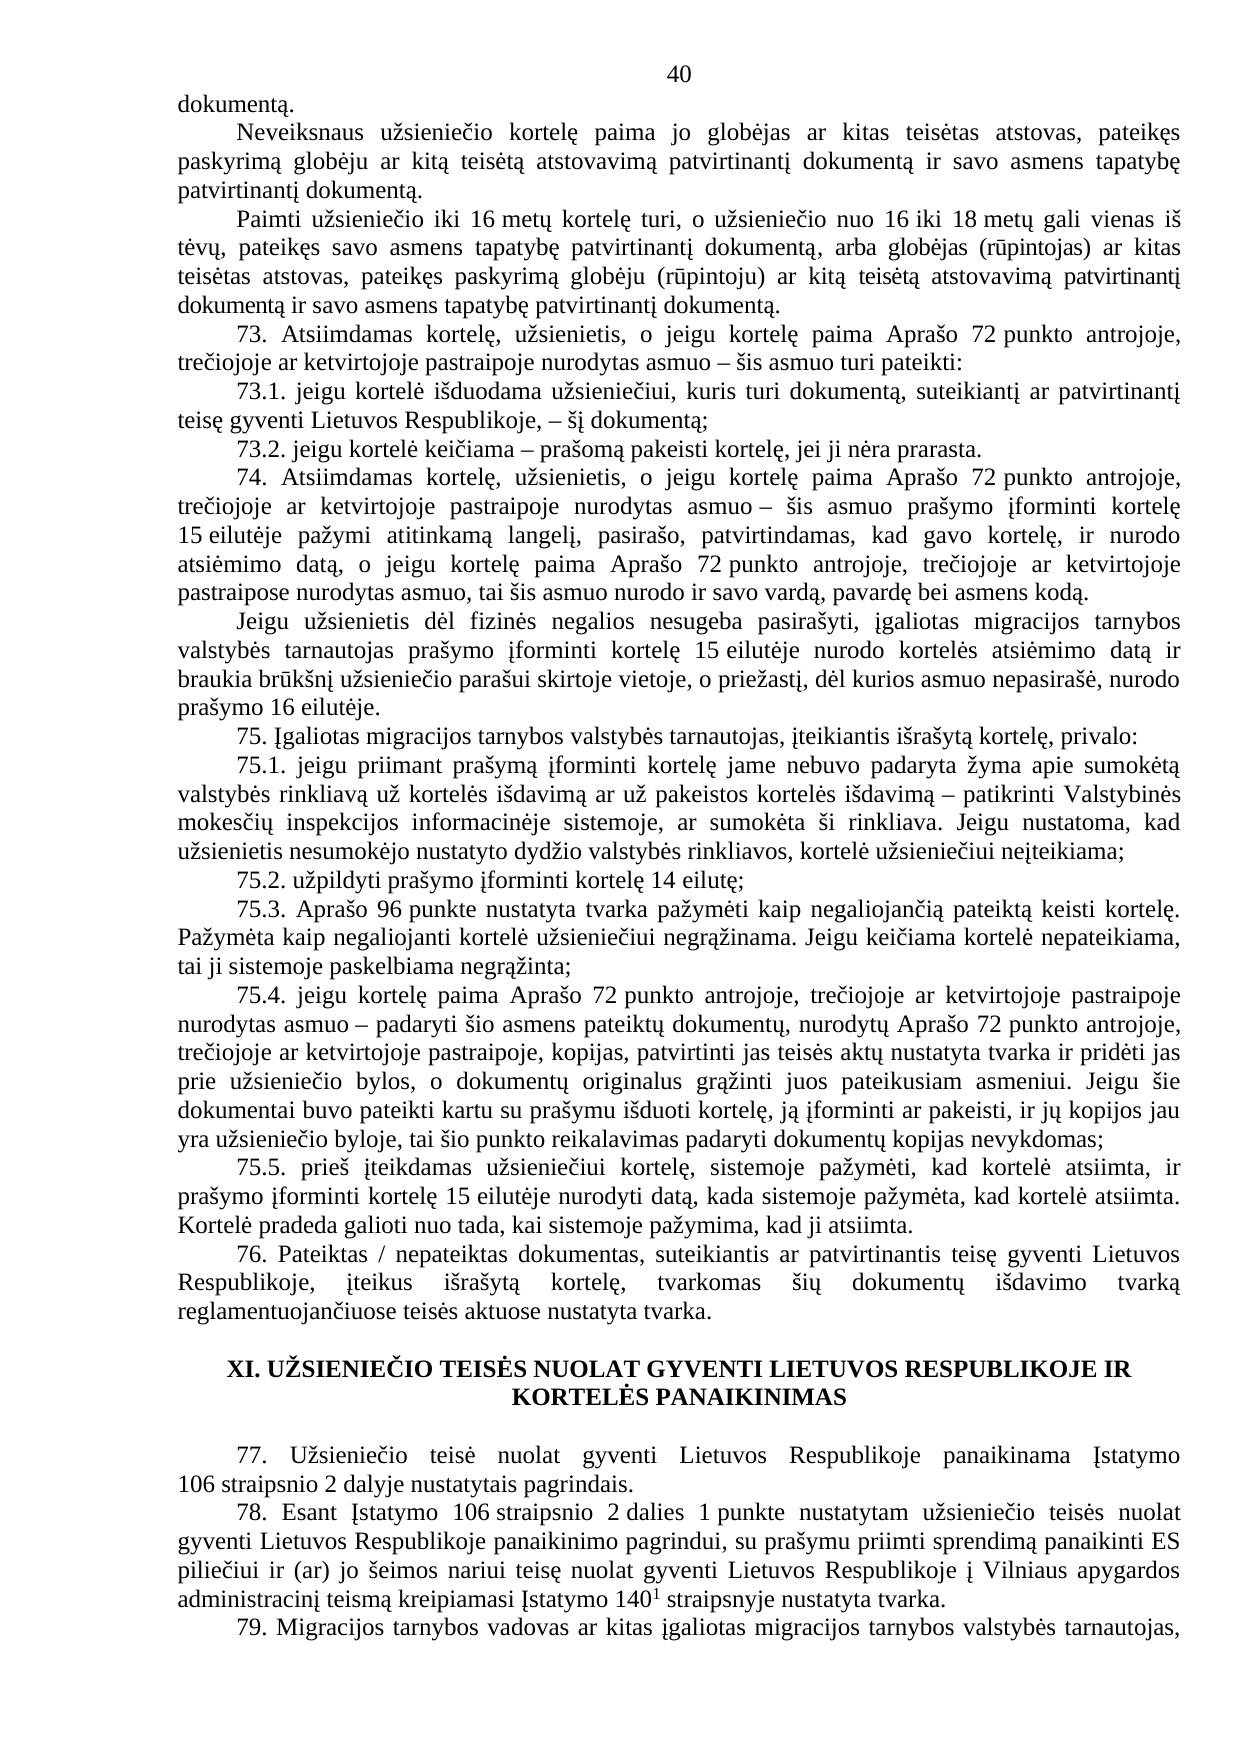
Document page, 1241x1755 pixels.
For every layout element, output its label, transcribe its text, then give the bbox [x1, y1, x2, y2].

text 73.1. jeigu kortelė išduodama užsieniečiui, kuris turi dokumentą, suteikiantį ar patvirtinantį teisę gyventi Lietuvos Respublikoje, – šį dokumentą; [177, 376, 1181, 434]
text 75.4. jeigu kortelę paima Aprašo 72 punkto antrojoje, trečiojoje ar ketvirtojoje pastraipoje nurodytas asmuo – padaryti šio asmens pateiktų dokumentų, nurodytų Aprašo 72 punkto antrojoje, trečiojoje ar ketvirtojoje pastraipoje, kopijas, patvirtinti jas teisės aktų nustatyta tvarka ir pridėti jas prie užsieniečio bylos, o dokumentų originalus grąžinti juos pateikusiam asmeniui. Jeigu šie dokumentai buvo pateikti kartu su prašymu išduoti kortelę, ją įforminti ar pakeisti, ir jų kopijos jau yra užsieniečio byloje, tai šio punkto reikalavimas padaryti dokumentų kopijas nevykdomas; [177, 980, 1181, 1152]
text Jeigu užsienietis dėl fizinės negalios nesugeba pasirašyti, įgaliotas migracijos tarnybos valstybės tarnautojas prašymo įforminti kortelę 15 eilutėje nurodo kortelės atsiėmimo datą ir braukia brūkšnį užsieniečio parašui skirtoje vietoje, o priežastį, dėl kurios asmuo nepasirašė, nurodo prašymo 16 eilutėje. [177, 606, 1181, 721]
text 73.2. jeigu kortelė keičiama – prašomą pakeisti kortelę, jei ji nėra prarasta. [177, 434, 1181, 462]
text 73. Atsiimdamas kortelę, užsienietis, o jeigu kortelę paima Aprašo 72 punkto antrojoje, trečiojoje ar ketvirtojoje pastraipoje nurodytas asmuo – šis asmuo turi pateikti: [177, 319, 1181, 376]
text 75. Įgaliotas migracijos tarnybos valstybės tarnautojas, įteikiantis išrašytą kortelę, privalo: [177, 721, 1181, 750]
text Neveiksnaus užsieniečio kortelę paima jo globėjas ar kitas teisėtas atstovas, pateikęs paskyrimą globėju ar kitą teisėtą atstovavimą patvirtinantį dokumentą ir savo asmens tapatybę patvirtinantį dokumentą. [177, 117, 1181, 204]
text 78. Esant Įstatymo 106 straipsnio 2 dalies 1 punkte nustatytam užsieniečio teisės nuolat gyventi Lietuvos Respublikoje panaikinimo pagrindui, su prašymu priimti sprendimą panaikinti ES piliečiui ir (ar) jo šeimos nariui teisę nuolat gyventi Lietuvos Respublikoje į Vilniaus apygardos administracinį teismą kreipiamasi Įstatymo 1401 straipsnyje nustatyta tvarka. [177, 1497, 1181, 1612]
text 75.2. užpildyti prašymo įforminti kortelę 14 eilutę; [177, 865, 1181, 894]
text Paimti užsieniečio iki 16 metų kortelę turi, o užsieniečio nuo 16 iki 18 metų gali vienas iš tėvų, pateikęs savo asmens tapatybę patvirtinantį dokumentą, arba globėjas (rūpintojas) ar kitas teisėtas atstovas, pateikęs paskyrimą globėju (rūpintoju) ar kitą teisėtą atstovavimą patvirtinantį dokumentą ir savo asmens tapatybę patvirtinantį dokumentą. [177, 204, 1181, 319]
text 75.1. jeigu priimant prašymą įforminti kortelę jame nebuvo padaryta žyma apie sumokėtą valstybės rinkliavą už kortelės išdavimą ar už pakeistos kortelės išdavimą – patikrinti Valstybinės mokesčių inspekcijos informacinėje sistemoje, ar sumokėta ši rinkliava. Jeigu nustatoma, kad užsienietis nesumokėjo nustatyto dydžio valstybės rinkliavos, kortelė užsieniečiui neįteikiama; [177, 750, 1181, 865]
text dokumentą. [177, 89, 1181, 117]
text 74. Atsiimdamas kortelę, užsienietis, o jeigu kortelę paima Aprašo 72 punkto antrojoje, trečiojoje ar ketvirtojoje pastraipoje nurodytas asmuo – šis asmuo prašymo įforminti kortelę 15 eilutėje pažymi atitinkamą langelį, pasirašo, patvirtindamas, kad gavo kortelę, ir nurodo atsiėmimo datą, o jeigu kortelę paima Aprašo 72 punkto antrojoje, trečiojoje ar ketvirtojoje pastraipose nurodytas asmuo, tai šis asmuo nurodo ir savo vardą, pavardę bei asmens kodą. [177, 462, 1181, 606]
text 75.5. prieš įteikdamas užsieniečiui kortelę, sistemoje pažymėti, kad kortelė atsiimta, ir prašymo įforminti kortelę 15 eilutėje nurodyti datą, kada sistemoje pažymėta, kad kortelė atsiimta. Kortelė pradeda galioti nuo tada, kai sistemoje pažymima, kad ji atsiimta. [177, 1152, 1181, 1239]
text 75.3. Aprašo 96 punkte nustatyta tvarka pažymėti kaip negaliojančią pateiktą keisti kortelę. Pažymėta kaip negaliojanti kortelė užsieniečiui negrąžinama. Jeigu keičiama kortelė nepateikiama, tai ji sistemoje paskelbiama negrąžinta; [177, 894, 1181, 980]
text 76. Pateiktas / nepateiktas dokumentas, suteikiantis ar patvirtinantis teisę gyventi Lietuvos Respublikoje, įteikus išrašytą kortelę, tvarkomas šių dokumentų išdavimo tvarką reglamentuojančiuose teisės aktuose nustatyta tvarka. [177, 1239, 1181, 1325]
text 79. Migracijos tarnybos vadovas ar kitas įgaliotas migracijos tarnybos valstybės tarnautojas, [177, 1612, 1181, 1641]
text 77. Užsieniečio teisė nuolat gyventi Lietuvos Respublikoje panaikinama Įstatymo 106 straipsnio 2 dalyje nustatytais pagrindais. [177, 1440, 1181, 1497]
text XI. UŽSIENIEČIO TEISĖS NUOLAT GYVENTI LIETUVOS RESPUBLIKOJE IR KORTELĖS PANAIKINIMAS [177, 1354, 1181, 1411]
